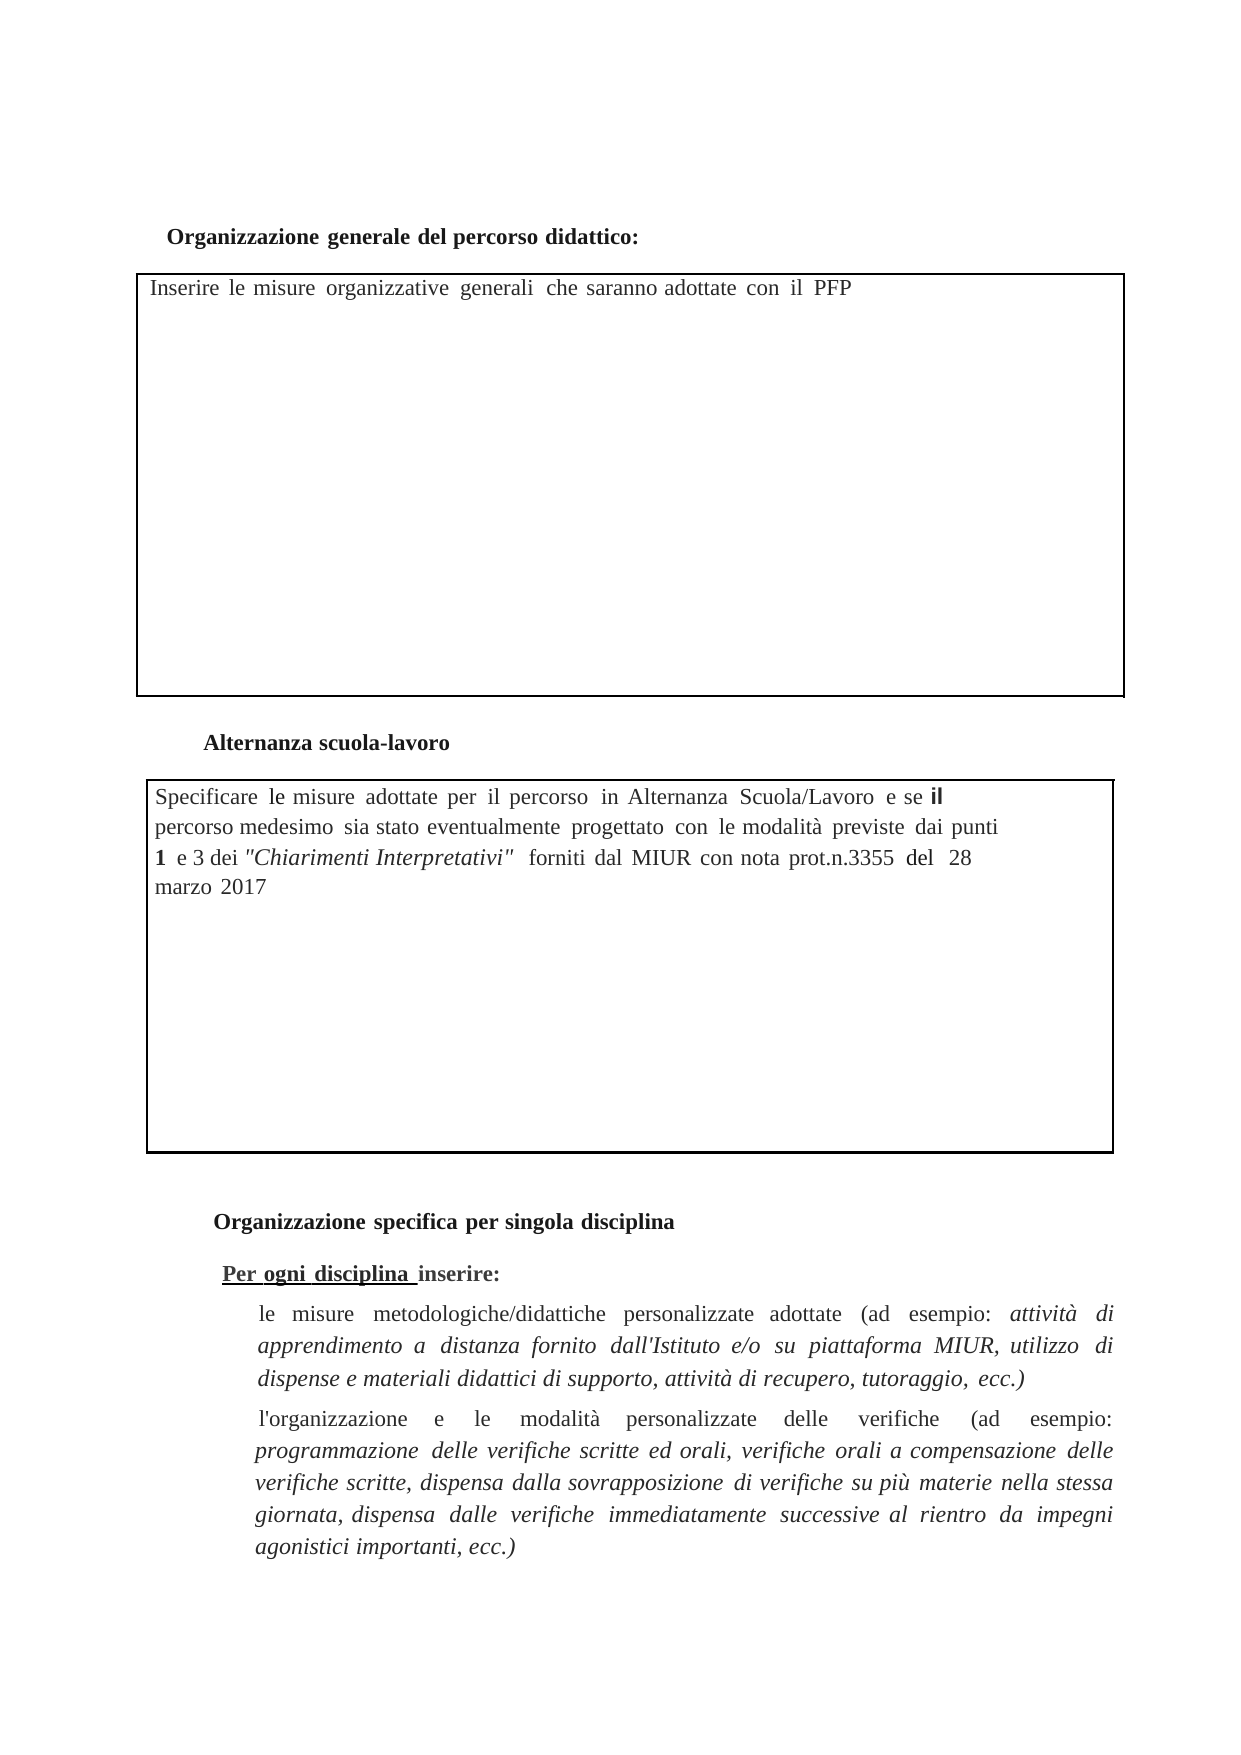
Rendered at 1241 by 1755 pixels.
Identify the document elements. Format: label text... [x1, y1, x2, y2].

text le misure metodologiche/didattiche personalizzate adottate (ad esempio: attività di apprendimento a distanza fornito dall'Istituto e/o su piattaforma MIUR, utilizzo di dispense e materiali didattici di supporto, attività di recupero, tutoraggio, ecc.) [257, 1299, 1114, 1391]
text l'organizzazione e le modalità personalizzate delle verifiche (ad esempio: programmazione delle verifiche scritte ed orali, verifiche orali a compensazione delle verifiche scritte, dispensa dalla sovrapposizione di verifiche su più materie nella stessa giornata, dispensa dalle verifiche immediatamente successive al rientro da impegni agonistici importanti, ecc.) [255, 1405, 1113, 1559]
text Per ogni disciplina inserire: [222, 1260, 1138, 1286]
text Organizzazione generale del percorso didattico: [125, 223, 1138, 250]
text Alternanza scuola-lavoro [187, 728, 1138, 755]
text Organizzazione specifica per singola disciplina [187, 1208, 1138, 1234]
